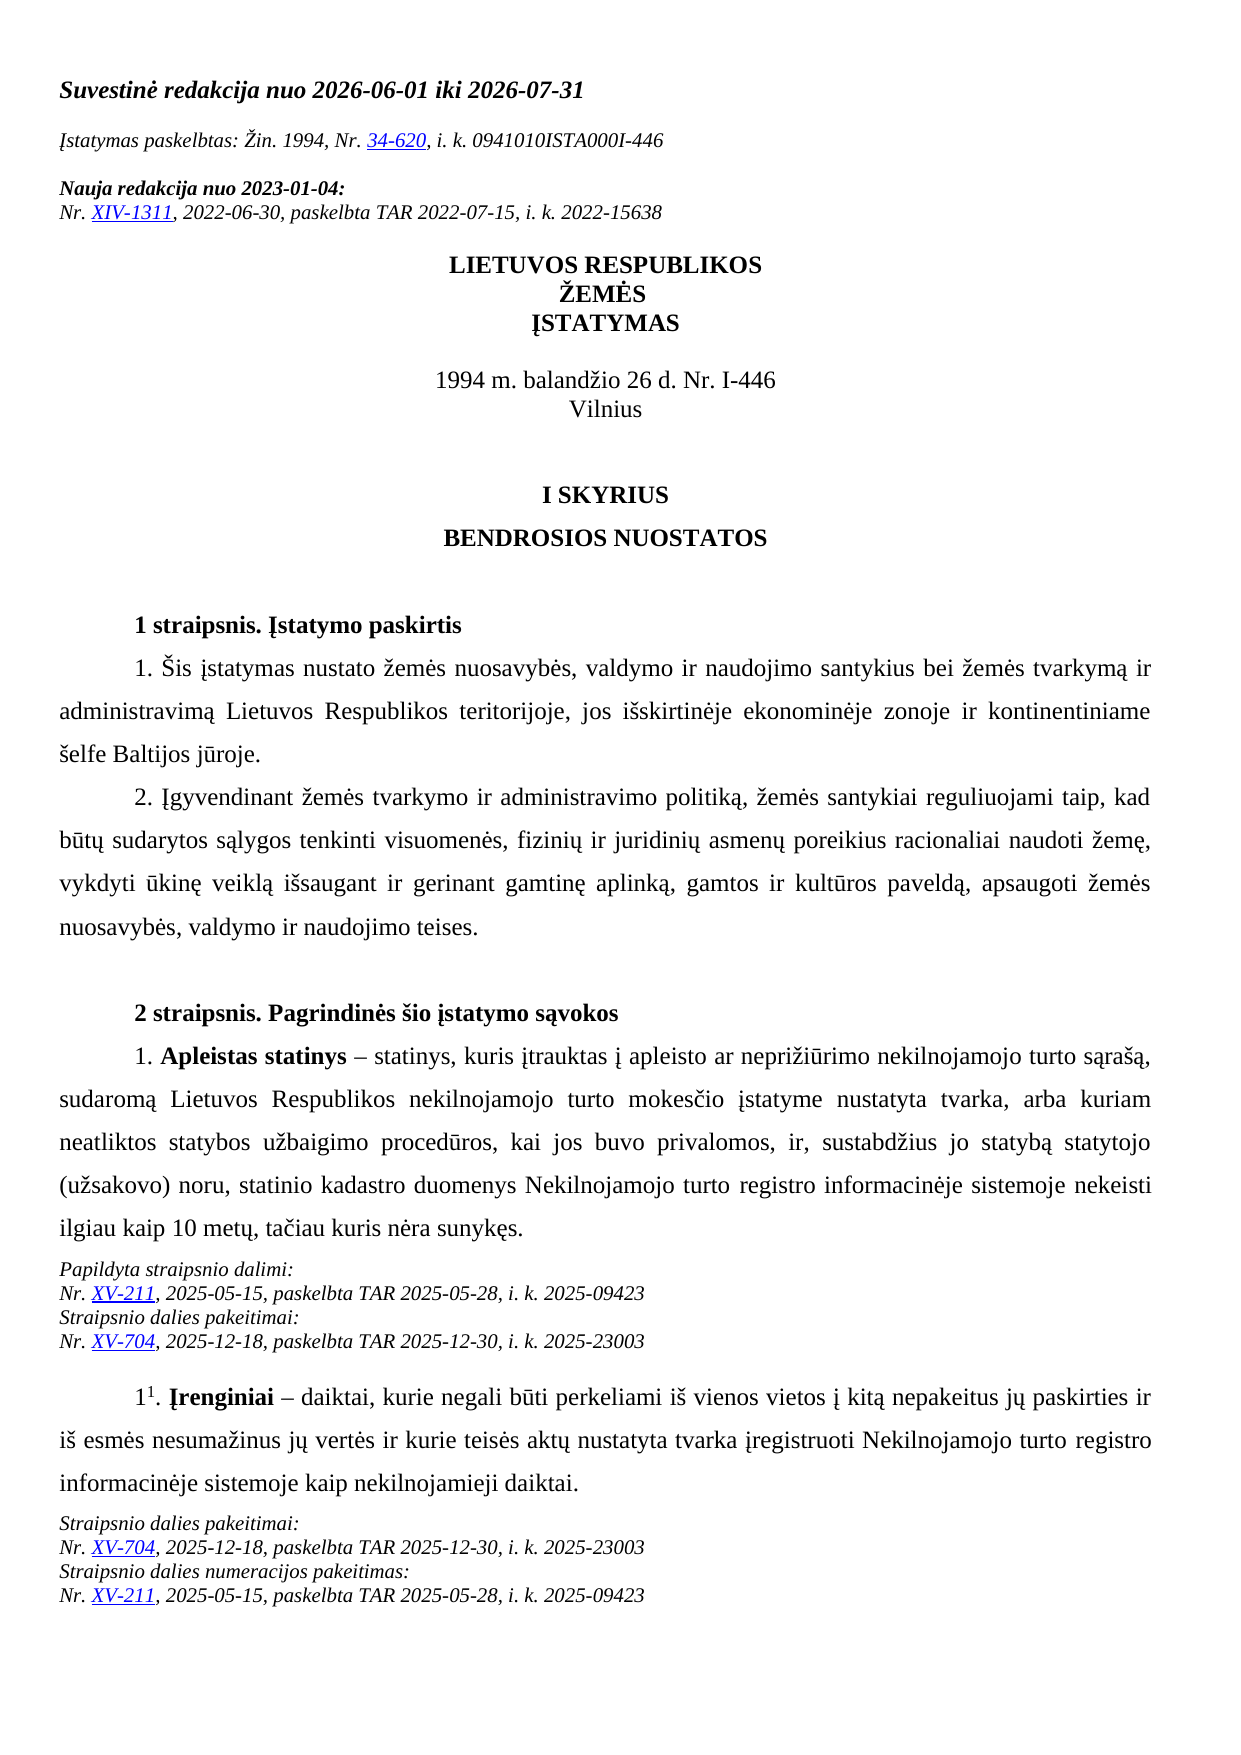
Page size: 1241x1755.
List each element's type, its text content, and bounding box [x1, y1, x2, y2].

text Nauja redakcija nuo 2023-01-04: [59, 176, 1152, 200]
text Nr. XIV-1311, 2022-06-30, paskelbta TAR 2022-07-15, i. k. 2022-15638 [59, 200, 1152, 224]
text Straipsnio dalies pakeitimai: [59, 1511, 1152, 1535]
text Vilnius [59, 394, 1152, 423]
text ŽEMĖS [59, 279, 1152, 308]
text BENDROSIOS NUOSTATOS [59, 523, 1152, 552]
text Įstatymas paskelbtas: Žin. 1994, Nr. 34-620, i. k. 0941010ISTA000I-446 [59, 128, 1152, 152]
text Nr. XV-211, 2025-05-15, paskelbta TAR 2025-05-28, i. k. 2025-09423 [59, 1281, 1152, 1305]
text Nr. XV-704, 2025-12-18, paskelbta TAR 2025-12-30, i. k. 2025-23003 [59, 1535, 1152, 1559]
text Straipsnio dalies numeracijos pakeitimas: [59, 1559, 1152, 1583]
text 11. Įrenginiai – daiktai, kurie negali būti perkeliami iš vienos vietos į kitą nepakeitus jų paskirties ir iš esmės nesumažinus jų vertės ir kurie teisės aktų nustatyta tvarka įregistruoti Nekilnojamojo turto registro informacinėje sistemoje kaip nekilnojamieji daiktai. [59, 1382, 1152, 1497]
text Nr. XV-211, 2025-05-15, paskelbta TAR 2025-05-28, i. k. 2025-09423 [59, 1583, 1152, 1607]
text LIETUVOS RESPUBLIKOS [59, 250, 1152, 279]
text Suvestinė redakcija nuo 2026-06-01 iki 2026-07-31 [59, 75, 1152, 104]
text Straipsnio dalies pakeitimai: [59, 1305, 1152, 1329]
text ĮSTATYMAS [59, 308, 1152, 337]
text 1. Apleistas statinys – statinys, kuris įtrauktas į apleisto ar neprižiūrimo nekilnojamojo turto sąrašą, sudaromą Lietuvos Respublikos nekilnojamojo turto mokesčio įstatyme nustatyta tvarka, arba kuriam neatliktos statybos užbaigimo procedūros, kai jos buvo privalomos, ir, sustabdžius jo statybą statytojo (užsakovo) noru, statinio kadastro duomenys Nekilnojamojo turto registro informacinėje sistemoje nekeisti ilgiau kaip 10 metų, tačiau kuris nėra sunykęs. [59, 1041, 1152, 1242]
text Papildyta straipsnio dalimi: [59, 1257, 1152, 1281]
text 1. Šis įstatymas nustato žemės nuosavybės, valdymo ir naudojimo santykius bei žemės tvarkymą ir administravimą Lietuvos Respublikos teritorijoje, jos išskirtinėje ekonominėje zonoje ir kontinentiniame šelfe Baltijos jūroje. [59, 653, 1152, 768]
text 1 straipsnis. Įstatymo paskirtis [59, 610, 1152, 638]
text 2 straipsnis. Pagrindinės šio įstatymo sąvokos [59, 998, 1152, 1027]
text 2. Įgyvendinant žemės tvarkymo ir administravimo politiką, žemės santykiai reguliuojami taip, kad būtų sudarytos sąlygos tenkinti visuomenės, fizinių ir juridinių asmenų poreikius racionaliai naudoti žemę, vykdyti ūkinę veiklą išsaugant ir gerinant gamtinę aplinką, gamtos ir kultūros paveldą, apsaugoti žemės nuosavybės, valdymo ir naudojimo teises. [59, 782, 1152, 940]
text Nr. XV-704, 2025-12-18, paskelbta TAR 2025-12-30, i. k. 2025-23003 [59, 1329, 1152, 1353]
text 1994 m. balandžio 26 d. Nr. I-446 [59, 365, 1152, 394]
text I SKyRIuS [59, 480, 1152, 509]
